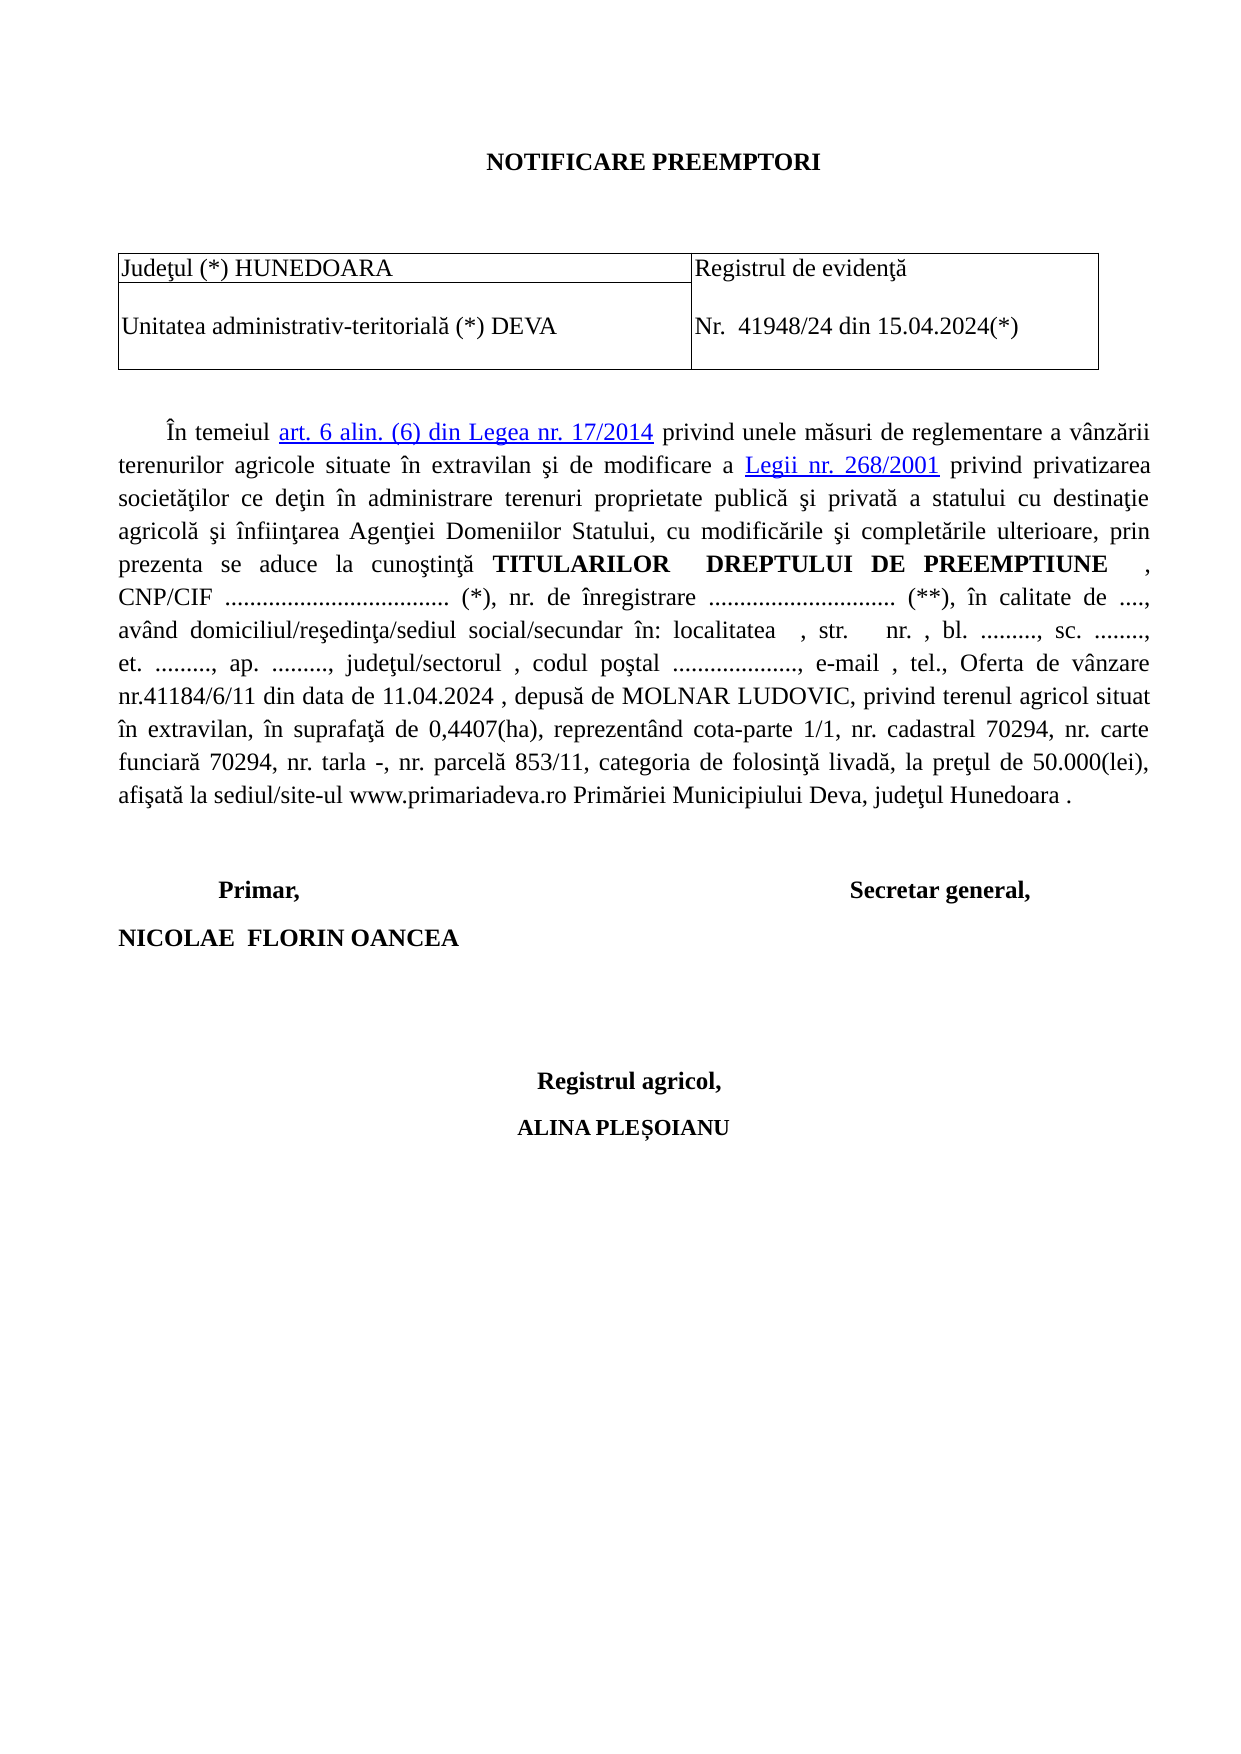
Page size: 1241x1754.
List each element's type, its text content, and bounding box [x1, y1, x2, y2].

text În temeiul art. 6 alin. (6) din Legea nr. 17/2014 privind unele măsuri de reglementare a vânzării terenurilor agricole situate în extravilan şi de modificare a Legii nr. 268/2001 privind privatizarea societăţilor ce deţin în administrare terenuri proprietate publică şi privată a statului cu destinaţie agricolă şi înfiinţarea Agenţiei Domeniilor Statului, cu modificările şi completările ulterioare, prin prezenta se aduce la cunoştinţă TITULARILOR DREPTULUI DE PREEMPTIUNE , CNP/CIF .................................... (*), nr. de înregistrare .............................. (**), în calitate de ...., având domiciliul/reşedinţa/sediul social/secundar în: localitatea , str. nr. , bl. ........., sc. ........, et. ........., ap. ........., judeţul/sectorul , codul poştal ...................., e-mail , tel., Oferta de vânzare nr.41184/6/11 din data de 11.04.2024 , depusă de MOLNAR LUDOVIC, privind terenul agricol situat în extravilan, în suprafaţă de 0,4407(ha), reprezentând cota-parte 1/1, nr. cadastral 70294, nr. carte funciară 70294, nr. tarla -, nr. parcelă 853/11, categoria de folosinţă livadă, la preţul de 50.000(lei), afişată la sediul/site-ul www.primariadeva.ro Primăriei Municipiului Deva, judeţul Hunedoara . [118, 417, 1151, 809]
text ALINA PLEȘOIANU [118, 1114, 1092, 1140]
table_cell Unitatea administrativ-teritorială (*) DEVA [119, 283, 691, 369]
table_header Registrul de evidenţă Nr. 41948/24 din 15.04.2024(*) [692, 254, 1098, 369]
text NICOLAE FLORIN OANCEA [118, 923, 1151, 952]
text Registrul agricol, [118, 1066, 1151, 1095]
table_header Judeţul (*) HUNEDOARA [119, 254, 691, 282]
text Primar, Secretar general, [118, 876, 1151, 904]
text NOTIFICARE PREEMPTORI [118, 147, 1092, 176]
